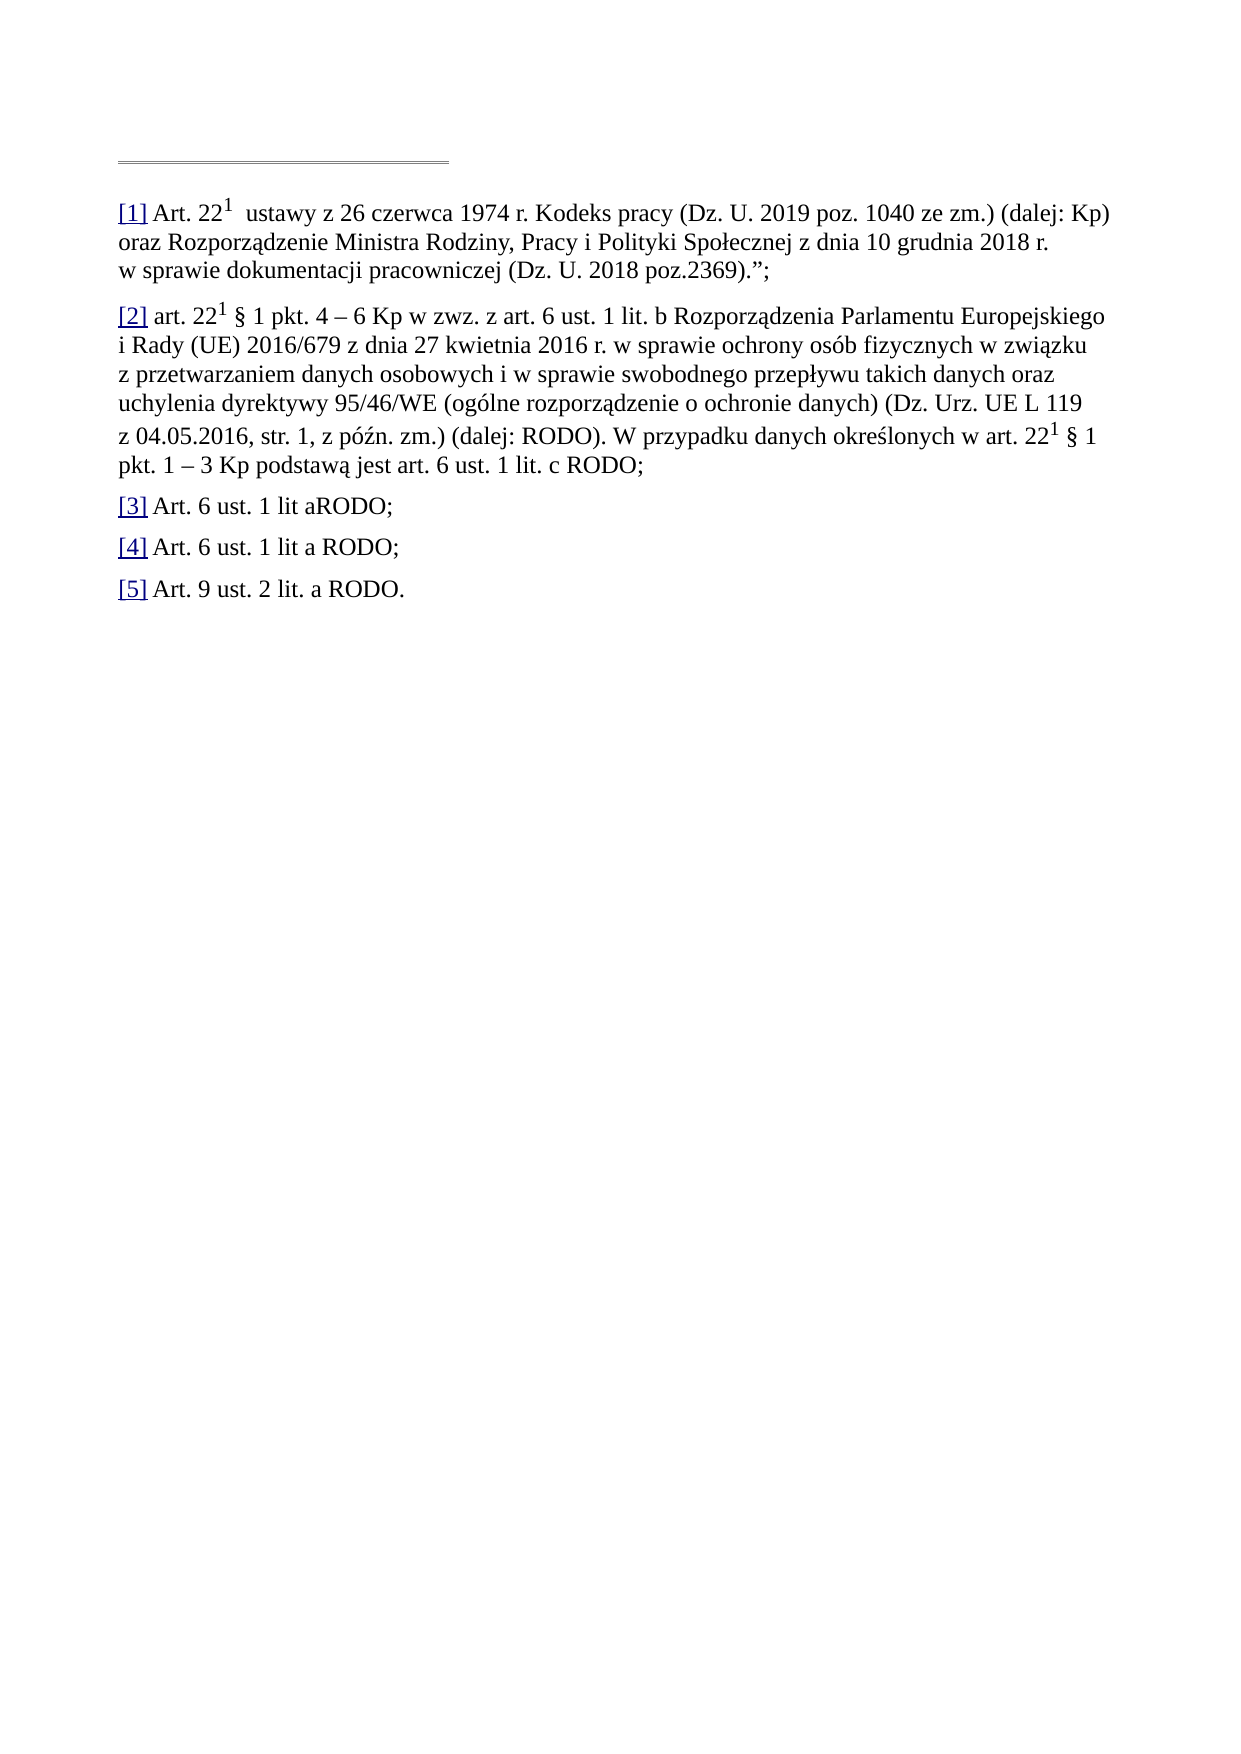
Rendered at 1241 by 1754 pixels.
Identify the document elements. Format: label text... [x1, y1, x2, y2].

text [2] art. 221 § 1 pkt. 4 – 6 Kp w zwz. z art. 6 ust. 1 lit. b Rozporządzenia Parlamentu Europejskiego i Rady (UE) 2016/679 z dnia 27 kwietnia 2016 r. w sprawie ochrony osób fizycznych w związku z przetwarzaniem danych osobowych i w sprawie swobodnego przepływu takich danych oraz uchylenia dyrektywy 95/46/WE (ogólne rozporządzenie o ochronie danych) (Dz. Urz. UE L 119 z 04.05.2016, str. 1, z późn. zm.) (dalej: RODO). W przypadku danych określonych w art. 221 § 1 pkt. 1 – 3 Kp podstawą jest art. 6 ust. 1 lit. c RODO; [118, 297, 1122, 479]
text [1] Art. 221 ustawy z 26 czerwca 1974 r. Kodeks pracy (Dz. U. 2019 poz. 1040 ze zm.) (dalej: Kp) oraz Rozporządzenie Ministra Rodziny, Pracy i Polityki Społecznej z dnia 10 grudnia 2018 r. w sprawie dokumentacji pracowniczej (Dz. U. 2018 poz.2369).”; [118, 193, 1122, 284]
text [5] Art. 9 ust. 2 lit. a RODO. [118, 574, 1122, 602]
text [4] Art. 6 ust. 1 lit a RODO; [118, 532, 1122, 561]
text [3] Art. 6 ust. 1 lit aRODO; [118, 491, 1122, 520]
